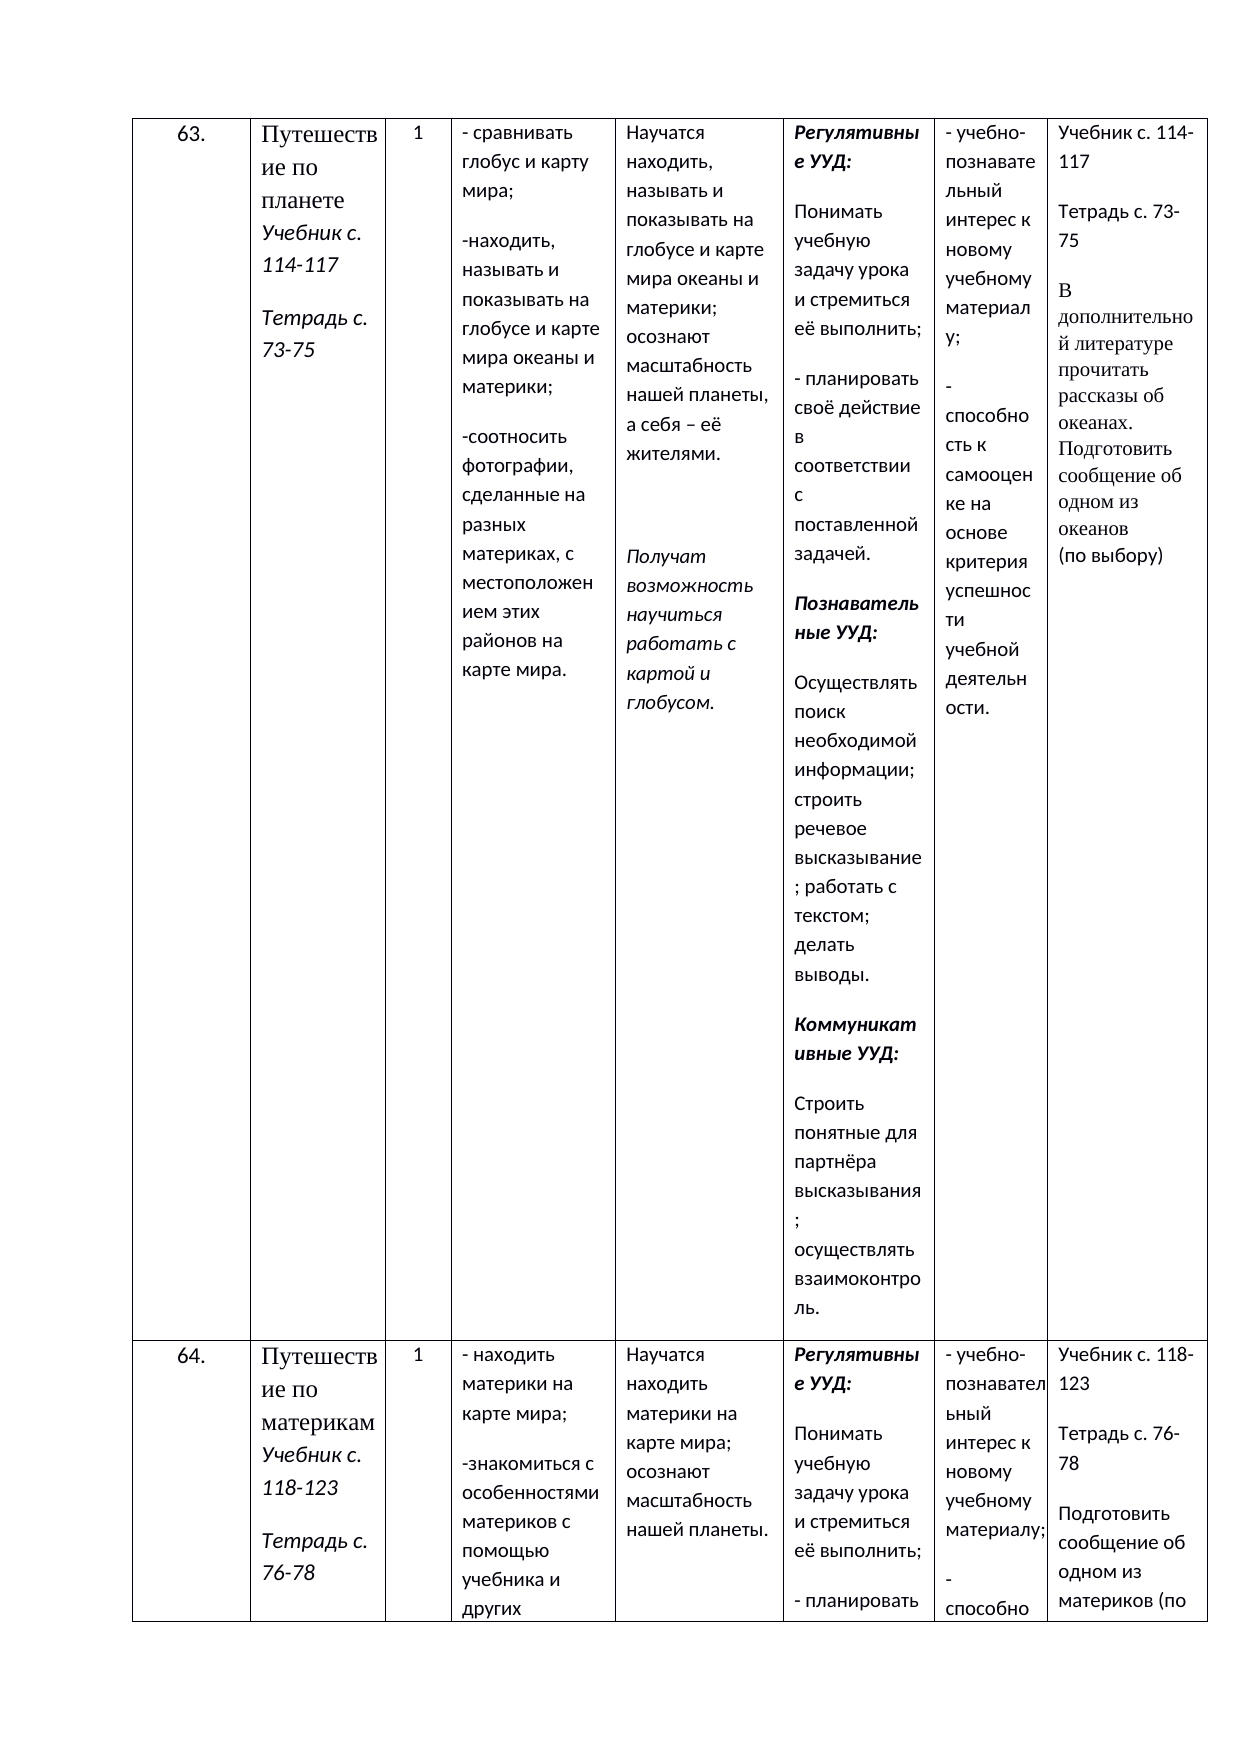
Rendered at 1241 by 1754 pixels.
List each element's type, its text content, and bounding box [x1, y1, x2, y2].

table_cell Научатся находить, называть и показывать на глобусе и карте мира океаны и материки; осознают масштабность нашей планеты, а себя – её жителями. Получат возможность научиться работать с картой и глобусом. [616, 119, 783, 1340]
table_cell 63. [133, 119, 250, 1340]
table_cell - учебно-познавательный интерес к новому учебному материалу; -способность к самооценке на основе критерия успешности учебной деятельности. [935, 119, 1047, 1340]
table_cell 1 [386, 1341, 451, 1621]
table_cell Научатся находить материки на карте мира; осознают масштабность нашей планеты. [616, 1341, 783, 1621]
table_cell - сравнивать глобус и карту мира; -находить, называть и показывать на глобусе и карте мира океаны и материки; -соотносить фотографии, сделанные на разных материках, с местоположением этих районов на карте мира. [452, 119, 615, 1340]
table_cell 1 [386, 119, 451, 1340]
table_cell - находить материки на карте мира; -знакомиться с особенностями материков с помощью учебника и других [452, 1341, 615, 1621]
table_cell Путешествие по материкам Учебник с. 118-123 Тетрадь с. 76-78 [251, 1341, 385, 1621]
table_cell Учебник с. 114-117 Тетрадь с. 73-75 В дополнительной литературе прочитать рассказы об океанах. Подготовить сообщение об одном из океанов (по выбору) [1048, 119, 1207, 1340]
table_cell Регулятивные УУД: Понимать учебную задачу урока и стремиться её выполнить; - планировать [784, 1341, 934, 1621]
table_cell Путешествие по планете Учебник с. 114-117 Тетрадь с. 73-75 [251, 119, 385, 1340]
table_cell Регулятивные УУД: Понимать учебную задачу урока и стремиться её выполнить; - планировать своё действие в соответствии с поставленной задачей. Познавательные УУД: Осуществлять поиск необходимой информации; строить речевое высказывание; работать с текстом; делать выводы. Коммуникативные УУД: Строить понятные для партнёра высказывания; осуществлять взаимоконтроль. [784, 119, 934, 1340]
table_cell 64. [133, 1341, 250, 1621]
table_cell Учебник с. 118-123 Тетрадь с. 76-78 Подготовить сообщение об одном из материков (по [1048, 1341, 1207, 1621]
table_cell - учебно-познавательный интерес к новому учебному материалу; -способно [935, 1341, 1047, 1621]
